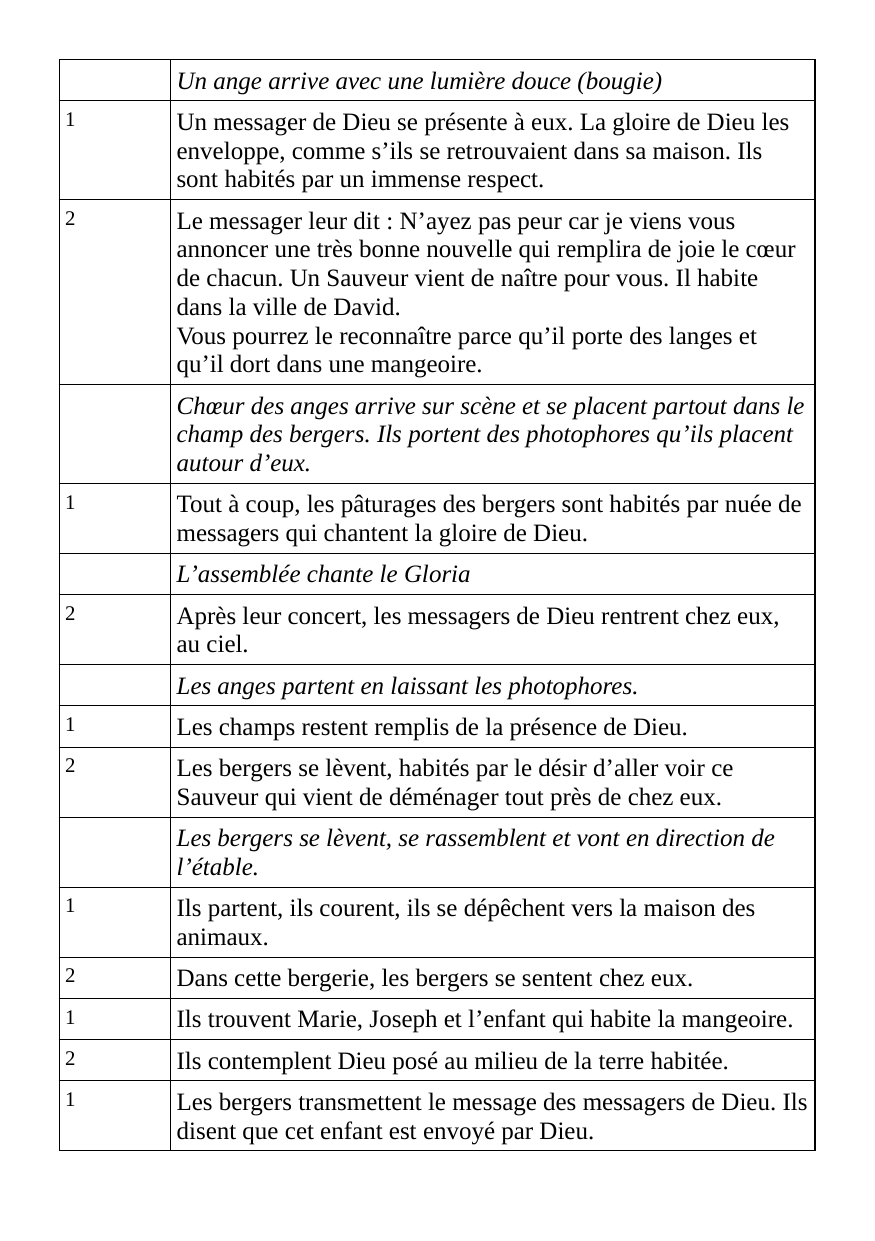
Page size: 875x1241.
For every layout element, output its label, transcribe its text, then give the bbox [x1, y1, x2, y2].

table_cell 2 [60, 595, 170, 664]
table_cell Les bergers transmettent le message des messagers de Dieu. Ils disent que cet enfant est envoyé par Dieu. [171, 1081, 814, 1150]
table_cell Un ange arrive avec une lumière douce (bougie) [171, 60, 814, 100]
table_cell [60, 385, 170, 483]
table_cell Les anges partent en laissant les photophores. [171, 665, 814, 705]
table_cell [60, 665, 170, 705]
table_cell 2 [60, 1040, 170, 1080]
table_cell Dans cette bergerie, les bergers se sentent chez eux. [171, 958, 814, 998]
table_cell [60, 60, 170, 100]
table_cell 1 [60, 706, 170, 747]
table_cell Le messager leur dit : N’ayez pas peur car je viens vous annoncer une très bonne nouvelle qui remplira de joie le cœur de chacun. Un Sauveur vient de naître pour vous. Il habite dans la ville de David. Vous pourrez le reconnaître parce qu’il porte des langes et qu’il dort dans une mangeoire. [171, 200, 814, 384]
table_cell Les bergers se lèvent, se rassemblent et vont en direction de l’étable. [171, 818, 814, 887]
table_cell 1 [60, 1081, 170, 1150]
table_cell L’assemblée chante le Gloria [171, 554, 814, 594]
table_cell 1 [60, 888, 170, 957]
table_cell 1 [60, 101, 170, 199]
table_cell Les champs restent remplis de la présence de Dieu. [171, 706, 814, 747]
table_cell Ils contemplent Dieu posé au milieu de la terre habitée. [171, 1040, 814, 1080]
table_cell Tout à coup, les pâturages des bergers sont habités par nuée de messagers qui chantent la gloire de Dieu. [171, 484, 814, 553]
table_cell [60, 818, 170, 887]
table_cell 1 [60, 999, 170, 1039]
table_cell 2 [60, 958, 170, 998]
table_cell Chœur des anges arrive sur scène et se placent partout dans le champ des bergers. Ils portent des photophores qu’ils placent autour d’eux. [171, 385, 814, 483]
table_cell Les bergers se lèvent, habités par le désir d’aller voir ce Sauveur qui vient de déménager tout près de chez eux. [171, 748, 814, 817]
table_cell Ils partent, ils courent, ils se dépêchent vers la maison des animaux. [171, 888, 814, 957]
table_cell [60, 554, 170, 594]
table_cell 2 [60, 200, 170, 384]
table_cell Un messager de Dieu se présente à eux. La gloire de Dieu les enveloppe, comme s’ils se retrouvaient dans sa maison. Ils sont habités par un immense respect. [171, 101, 814, 199]
table_cell Après leur concert, les messagers de Dieu rentrent chez eux, au ciel. [171, 595, 814, 664]
table_cell 2 [60, 748, 170, 817]
table_cell Ils trouvent Marie, Joseph et l’enfant qui habite la mangeoire. [171, 999, 814, 1039]
table_cell 1 [60, 484, 170, 553]
